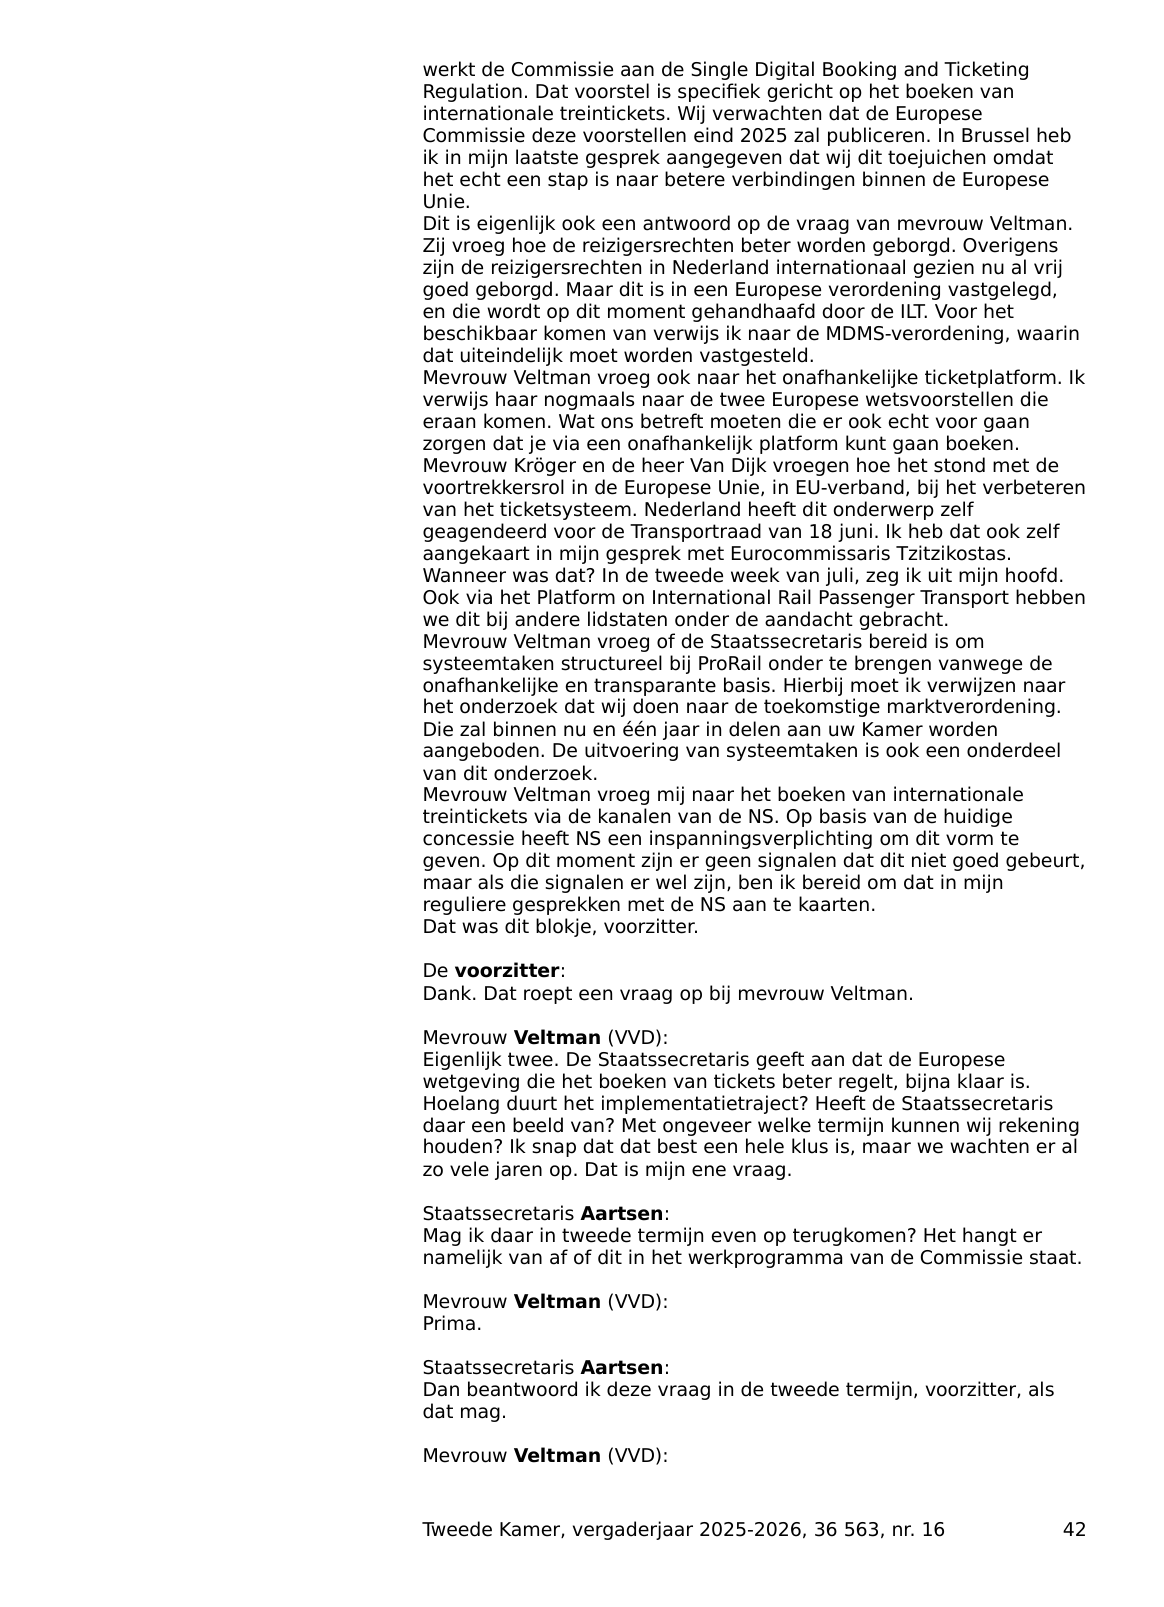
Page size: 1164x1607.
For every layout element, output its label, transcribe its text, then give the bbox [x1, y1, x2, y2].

text werkt de Commissie aan de Single Digital Booking and Ticketing Regulation. Dat voorstel is specifiek gericht op het boeken van internationale treintickets. Wij verwachten dat de Europese Commissie deze voorstellen eind 2025 zal publiceren. In Brussel heb ik in mijn laatste gesprek aangegeven dat wij dit toejuichen omdat het echt een stap is naar betere verbindingen binnen de Europese Unie. [422, 59, 1087, 213]
text Mevrouw Veltman (VVD): [422, 1445, 1087, 1467]
text Staatssecretaris Aartsen: [422, 1203, 1087, 1224]
text Dan beantwoord ik deze vraag in de tweede termijn, voorzitter, als dat mag. [422, 1379, 1087, 1423]
text Mevrouw Veltman vroeg of de Staatssecretaris bereid is om systeemtaken structureel bij ProRail onder te brengen vanwege de onafhankelijke en transparante basis. Hierbij moet ik verwijzen naar het onderzoek dat wij doen naar de toekomstige marktverordening. Die zal binnen nu en één jaar in delen aan uw Kamer worden aangeboden. De uitvoering van systeemtaken is ook een onderdeel van dit onderzoek. [422, 631, 1087, 784]
text Dit is eigenlijk ook een antwoord op de vraag van mevrouw Veltman. Zij vroeg hoe de reizigersrechten beter worden geborgd. Overigens zijn de reizigersrechten in Nederland internationaal gezien nu al vrij goed geborgd. Maar dit is in een Europese verordening vastgelegd, en die wordt op dit moment gehandhaafd door de ILT. Voor het beschikbaar komen van verwijs ik naar de MDMS-verordening, waarin dat uiteindelijk moet worden vastgesteld. [422, 213, 1087, 367]
text Dat was dit blokje, voorzitter. [422, 916, 1087, 938]
text Mevrouw Veltman (VVD): [422, 1291, 1087, 1313]
text Mevrouw Veltman vroeg ook naar het onafhankelijke ticketplatform. Ik verwijs haar nogmaals naar de twee Europese wetsvoorstellen die eraan komen. Wat ons betreft moeten die er ook echt voor gaan zorgen dat je via een onafhankelijk platform kunt gaan boeken. [422, 367, 1087, 455]
text Mevrouw Veltman vroeg mij naar het boeken van internationale treintickets via de kanalen van de NS. Op basis van de huidige concessie heeft NS een inspanningsverplichting om dit vorm te geven. Op dit moment zijn er geen signalen dat dit niet goed gebeurt, maar als die signalen er wel zijn, ben ik bereid om dat in mijn reguliere gesprekken met de NS aan te kaarten. [422, 784, 1087, 916]
text Prima. [422, 1313, 1087, 1335]
text Eigenlijk twee. De Staatssecretaris geeft aan dat de Europese wetgeving die het boeken van tickets beter regelt, bijna klaar is. Hoelang duurt het implementatietraject? Heeft de Staatssecretaris daar een beeld van? Met ongeveer welke termijn kunnen wij rekening houden? Ik snap dat dat best een hele klus is, maar we wachten er al zo vele jaren op. Dat is mijn ene vraag. [422, 1048, 1087, 1180]
text Staatssecretaris Aartsen: [422, 1357, 1087, 1379]
text Mevrouw Kröger en de heer Van Dijk vroegen hoe het stond met de voortrekkersrol in de Europese Unie, in EU-verband, bij het verbeteren van het ticketsysteem. Nederland heeft dit onderwerp zelf geagendeerd voor de Transportraad van 18 juni. Ik heb dat ook zelf aangekaart in mijn gesprek met Eurocommissaris Tzitzikostas. Wanneer was dat? In de tweede week van juli, zeg ik uit mijn hoofd. Ook via het Platform on International Rail Passenger Transport hebben we dit bij andere lidstaten onder de aandacht gebracht. [422, 455, 1087, 631]
text De voorzitter: [422, 960, 1087, 982]
text Mevrouw Veltman (VVD): [422, 1027, 1087, 1048]
text Mag ik daar in tweede termijn even op terugkomen? Het hangt er namelijk van af of dit in het werkprogramma van de Commissie staat. [422, 1224, 1087, 1268]
text Dank. Dat roept een vraag op bij mevrouw Veltman. [422, 982, 1087, 1004]
